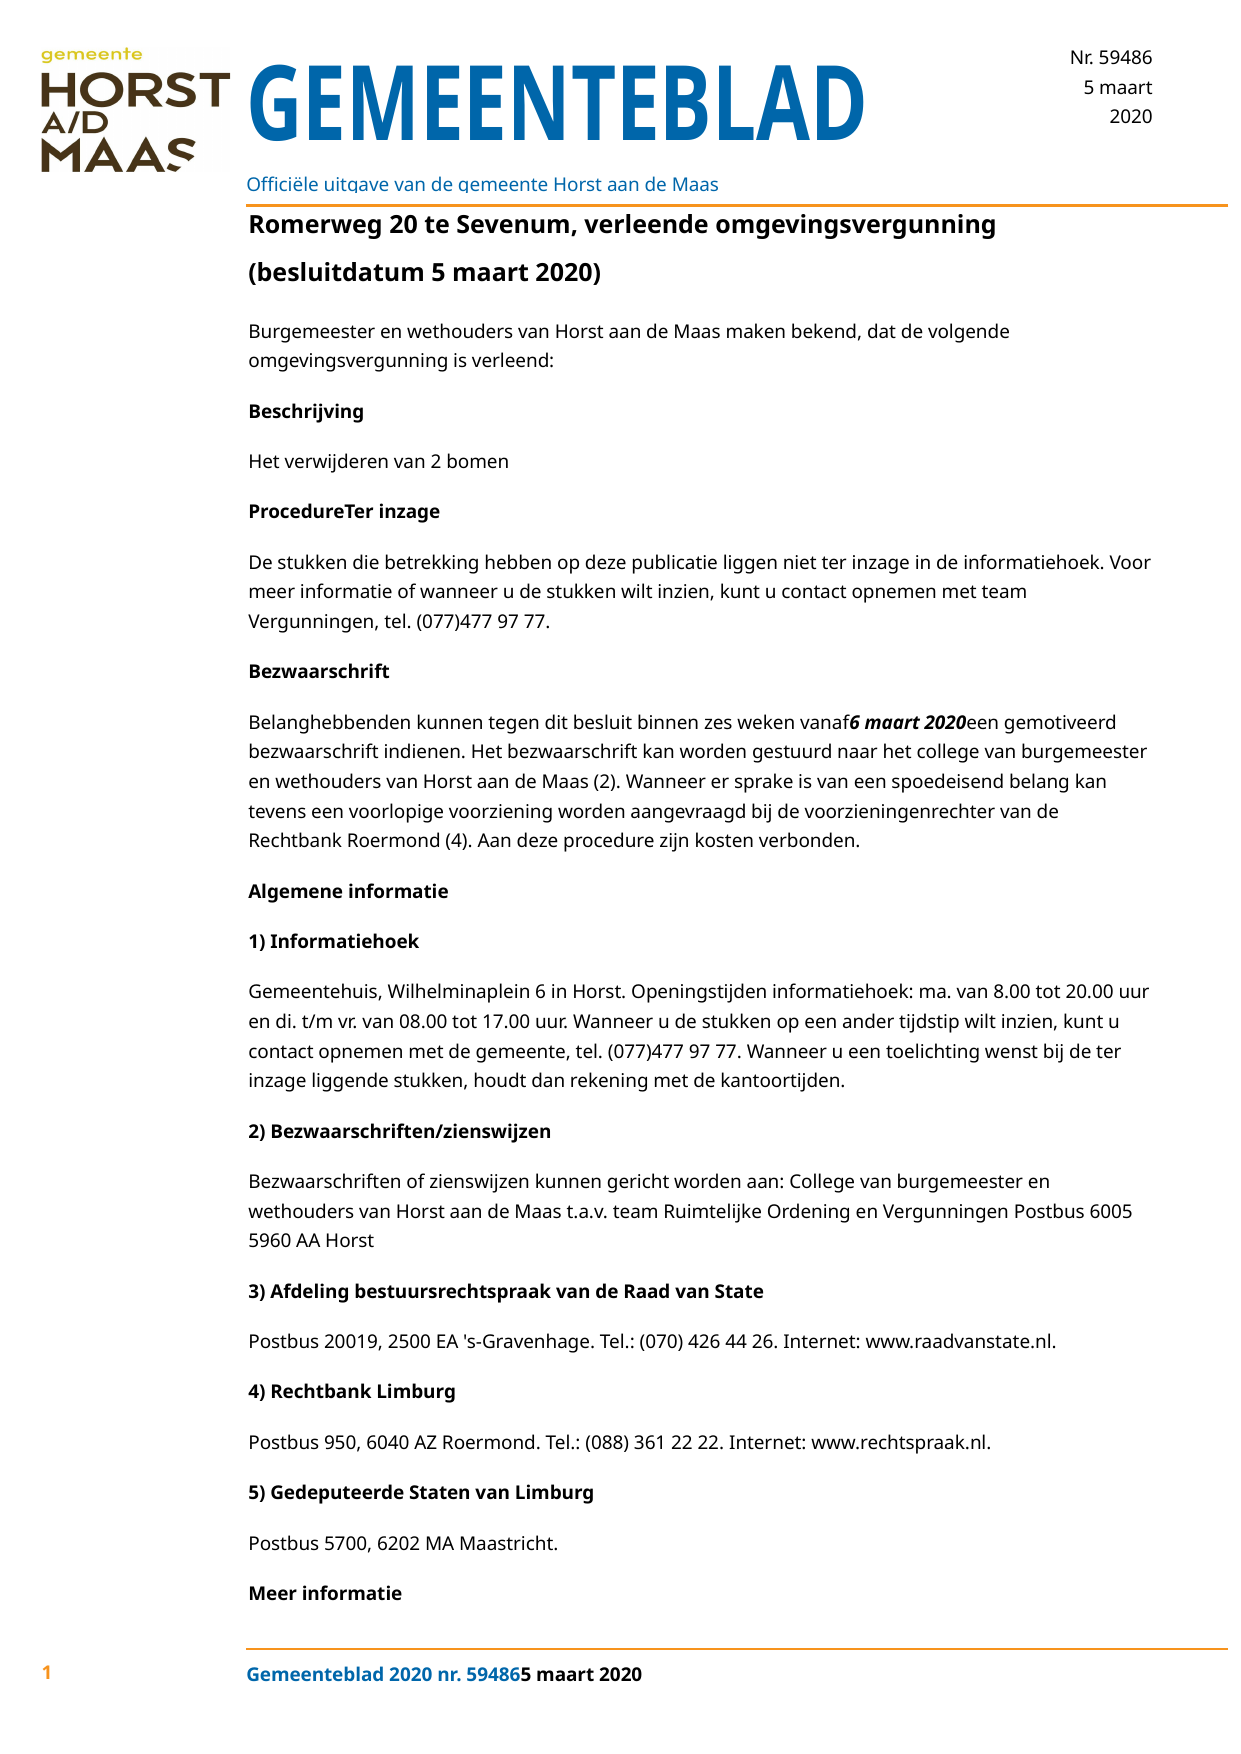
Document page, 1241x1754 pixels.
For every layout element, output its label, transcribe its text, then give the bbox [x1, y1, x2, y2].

text Burgemeester en wethouders van Horst aan de Maas maken bekend, dat de volgende omgevingsvergunning is verleend: [248, 318, 1152, 373]
text Meer informatie [248, 1580, 1152, 1606]
text 3) Afdeling bestuursrechtspraak van de Raad van State [248, 1278, 1152, 1304]
text Postbus 5700, 6202 MA Maastricht. [248, 1530, 1152, 1556]
text Beschrijving [248, 398, 1152, 424]
text 2) Bezwaarschriften/zienswijzen [248, 1118, 1152, 1144]
text Romerweg 20 te Sevenum, verleende omgevingsvergunning (besluitdatum 5 maart 2020) [248, 207, 1152, 288]
text Gemeentehuis, Wilhelminaplein 6 in Horst. Openingstijden informatiehoek: ma. van 8.00 tot 20.00 uur en di. t/m vr. van 08.00 tot 17.00 uur. Wanneer u de stukken op een ander tijdstip wilt inzien, kunt u contact opnemen met de gemeente, tel. (077)477 97 77. Wanneer u een toelichting wenst bij de ter inzage liggende stukken, houdt dan rekening met de kantoortijden. [248, 979, 1152, 1093]
text 5) Gedeputeerde Staten van Limburg [248, 1479, 1152, 1505]
text 4) Rechtbank Limburg [248, 1379, 1152, 1404]
text Bezwaarschriften of zienswijzen kunnen gericht worden aan: College van burgemeester en wethouders van Horst aan de Maas t.a.v. team Ruimtelijke Ordening en Vergunningen Postbus 6005 5960 AA Horst [248, 1168, 1152, 1253]
text De stukken die betrekking hebben op deze publicatie liggen niet ter inzage in de informatiehoek. Voor meer informatie of wanneer u de stukken wilt inzien, kunt u contact opnemen met team Vergunningen, tel. (077)477 97 77. [248, 549, 1152, 634]
text Het verwijderen van 2 bomen [248, 448, 1152, 474]
text Postbus 950, 6040 AZ Roermond. Tel.: (088) 361 22 22. Internet: www.rechtspraak.nl. [248, 1429, 1152, 1455]
text Algemene informatie [248, 878, 1152, 904]
text Bezwaarschrift [248, 659, 1152, 684]
picture [41, 47, 231, 172]
text ProcedureTer inzage [248, 499, 1152, 524]
text 1) Informatiehoek [248, 928, 1152, 954]
text Postbus 20019, 2500 EA 's-Gravenhage. Tel.: (070) 426 44 26. Internet: www.raadvanstate.nl. [248, 1328, 1152, 1354]
text Belanghebbenden kunnen tegen dit besluit binnen zes weken vanaf6 maart 2020een gemotiveerd bezwaarschrift indienen. Het bezwaarschrift kan worden gestuurd naar het college van burgemeester en wethouders van Horst aan de Maas (2). Wanneer er sprake is van een spoedeisend belang kan tevens een voorlopige voorziening worden aangevraagd bij de voorzieningenrechter van de Rechtbank Roermond (4). Aan deze procedure zijn kosten verbonden. [248, 709, 1152, 853]
